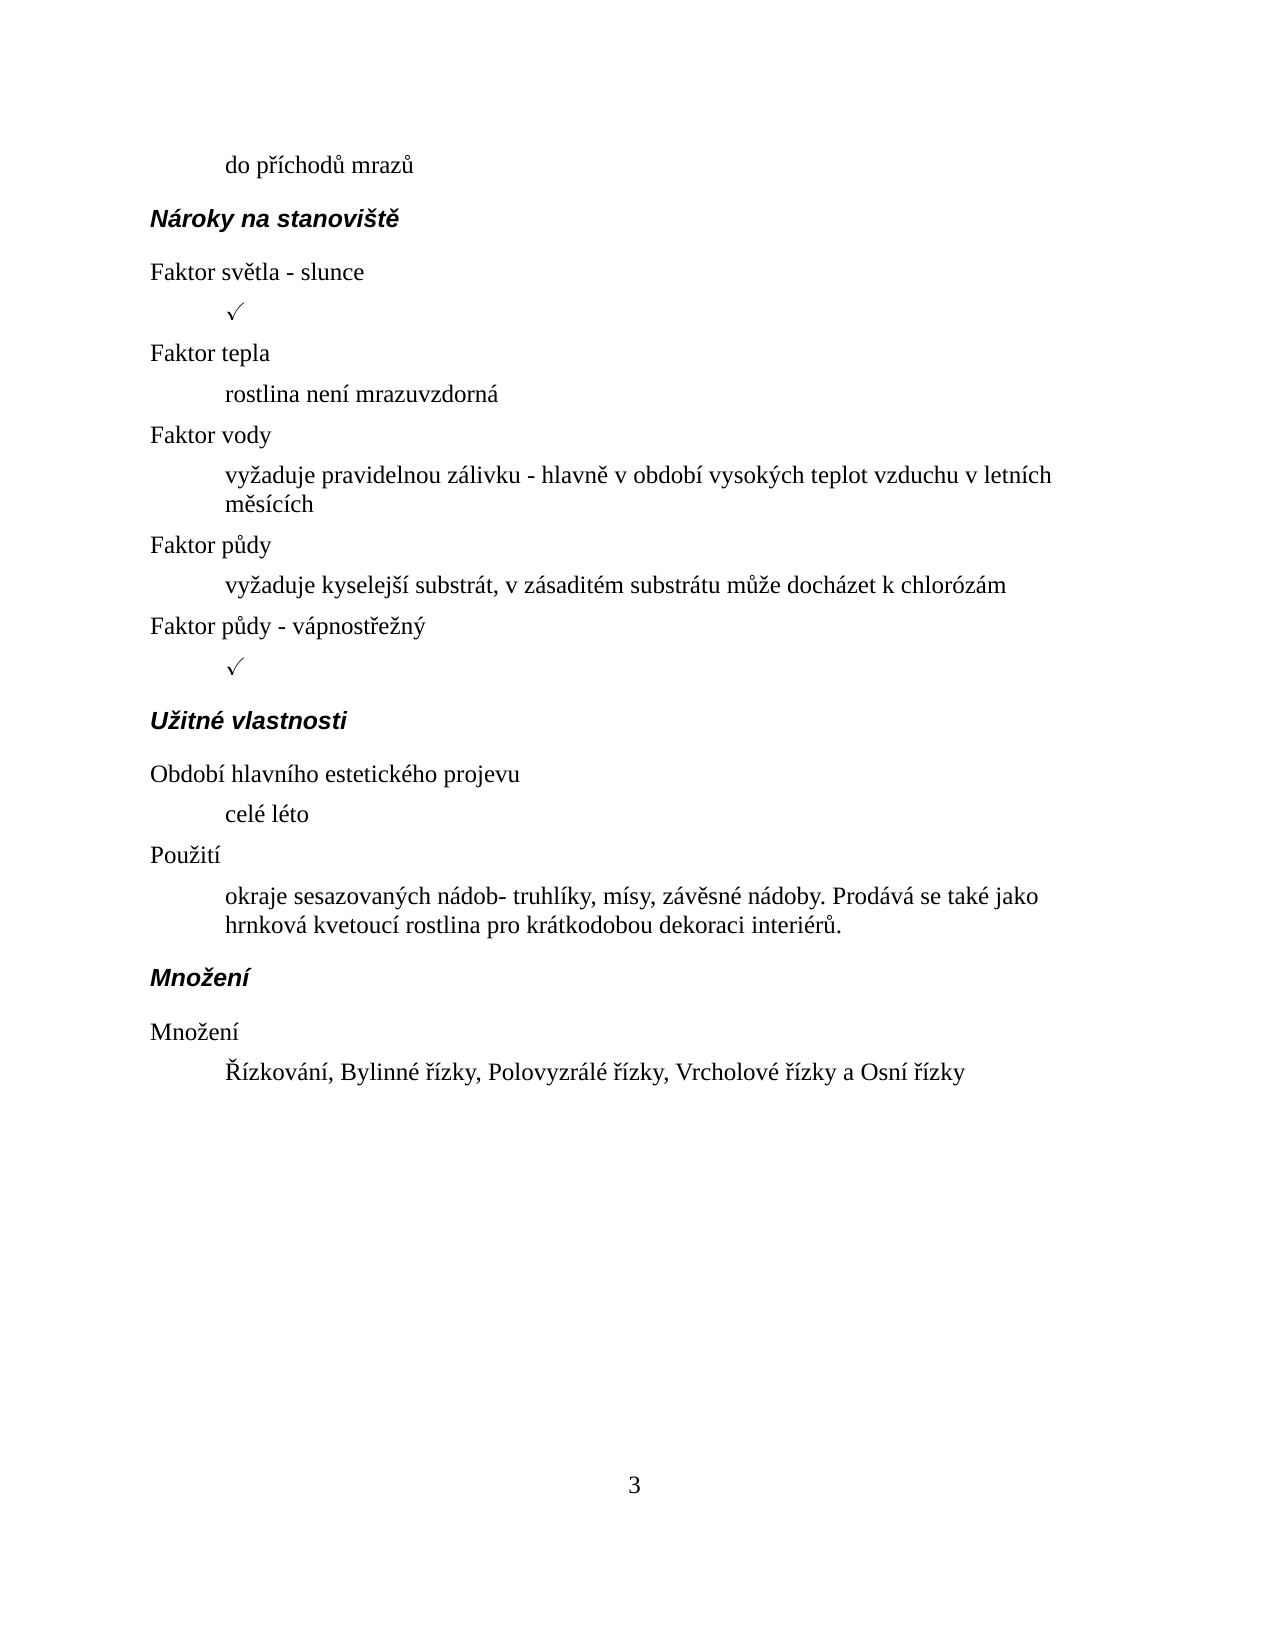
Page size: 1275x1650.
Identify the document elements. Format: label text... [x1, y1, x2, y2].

text vyžaduje pravidelnou zálivku - hlavně v období vysokých teplot vzduchu v letních měsících [225, 460, 1125, 518]
text ✓ [225, 297, 1125, 326]
text vyžaduje kyselejší substrát, v zásaditém substrátu může docházet k chlorózám [225, 571, 1125, 599]
text Faktor půdy - vápnostřežný [150, 611, 1125, 640]
text rostlina není mrazuvzdorná [225, 379, 1125, 408]
text Období hlavního estetického projevu [150, 759, 1125, 788]
text Faktor tepla [150, 338, 1125, 367]
text Množení [150, 1017, 1125, 1045]
subtitle Užitné vlastnosti [150, 706, 1125, 734]
text ✓ [225, 652, 1125, 681]
subtitle Nároky na stanoviště [150, 204, 1125, 232]
text Použití [150, 840, 1125, 869]
text okraje sesazovaných nádob- truhlíky, mísy, závěsné nádoby. Prodává se také jako hrnková kvetoucí rostlina pro krátkodobou dekoraci interiérů. [225, 881, 1125, 938]
text Faktor světla - slunce [150, 257, 1125, 286]
text Řízkování, Bylinné řízky, Polovyzrálé řízky, Vrcholové řízky a Osní řízky [225, 1057, 1125, 1086]
text Faktor půdy [150, 530, 1125, 559]
text do příchodů mrazů [225, 150, 1125, 179]
subtitle Množení [150, 963, 1125, 992]
text celé léto [225, 799, 1125, 828]
text Faktor vody [150, 420, 1125, 448]
